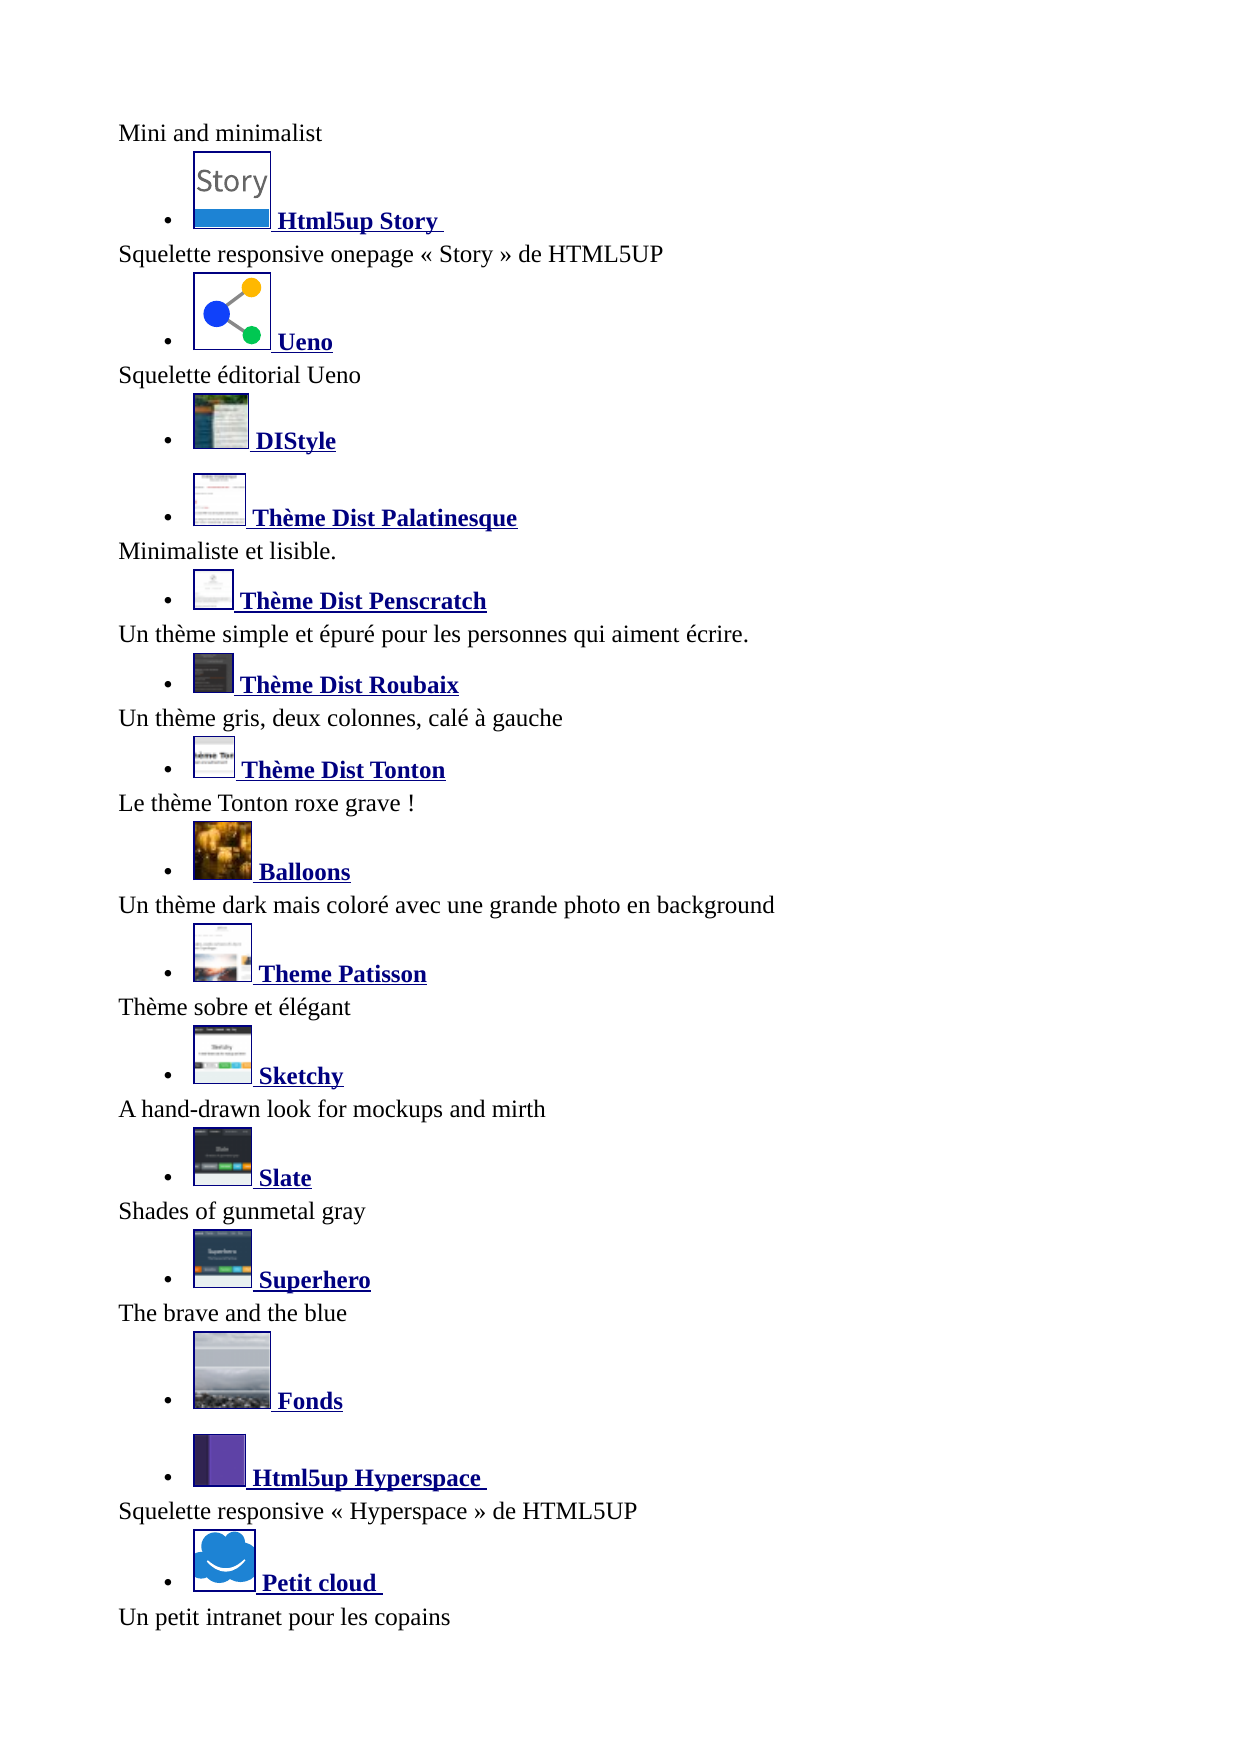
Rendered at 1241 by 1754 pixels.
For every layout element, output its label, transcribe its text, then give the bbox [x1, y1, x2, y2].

text Thème sobre et élégant [118, 992, 1122, 1021]
list Ueno [164, 272, 1122, 356]
text Minimaliste et lisible. [118, 536, 1122, 565]
list Theme Patisson [164, 923, 1122, 988]
text Un thème dark mais coloré avec une grande photo en background [118, 890, 1122, 918]
list Balloons [164, 821, 1122, 886]
text Shades of gunmetal gray [118, 1196, 1122, 1225]
picture [195, 1333, 270, 1408]
picture [195, 654, 232, 692]
text Squelette responsive « Hyperspace » de HTML5UP [118, 1496, 1122, 1525]
picture [195, 395, 248, 448]
text Le thème Tonton roxe grave ! [118, 788, 1122, 816]
text A hand-drawn look for mockups and mirth [118, 1094, 1122, 1123]
list Thème Dist Tonton [164, 736, 1122, 783]
list Petit cloud [164, 1529, 1122, 1597]
picture [195, 475, 245, 525]
text Mini and minimalist [118, 118, 1122, 147]
picture [195, 737, 234, 777]
picture [195, 925, 251, 981]
text The brave and the blue [118, 1298, 1122, 1327]
list Fonds [164, 1331, 1122, 1415]
text Un thème simple et épuré pour les personnes qui aiment écrire. [118, 619, 1122, 648]
list Html5up Hyperspace [164, 1433, 1122, 1492]
list Thème Dist Penscratch [164, 569, 1122, 615]
picture [195, 1231, 251, 1287]
list Thème Dist Palatinesque [164, 473, 1122, 532]
list Superhero [164, 1229, 1122, 1294]
picture [195, 822, 251, 879]
list Sketchy [164, 1025, 1122, 1090]
picture [195, 1435, 245, 1485]
text Un thème gris, deux colonnes, calé à gauche [118, 703, 1122, 732]
text Squelette responsive onepage « Story » de HTML5UP [118, 239, 1122, 268]
text Un petit intranet pour les copains [118, 1602, 1122, 1630]
list Thème Dist Roubaix [164, 652, 1122, 698]
text Squelette éditorial Ueno [118, 360, 1122, 388]
picture [195, 1129, 251, 1185]
list Slate [164, 1127, 1122, 1192]
picture [195, 571, 232, 608]
picture [195, 1027, 251, 1083]
list DIStyle [164, 393, 1122, 454]
list Html5up Story [164, 151, 1122, 235]
